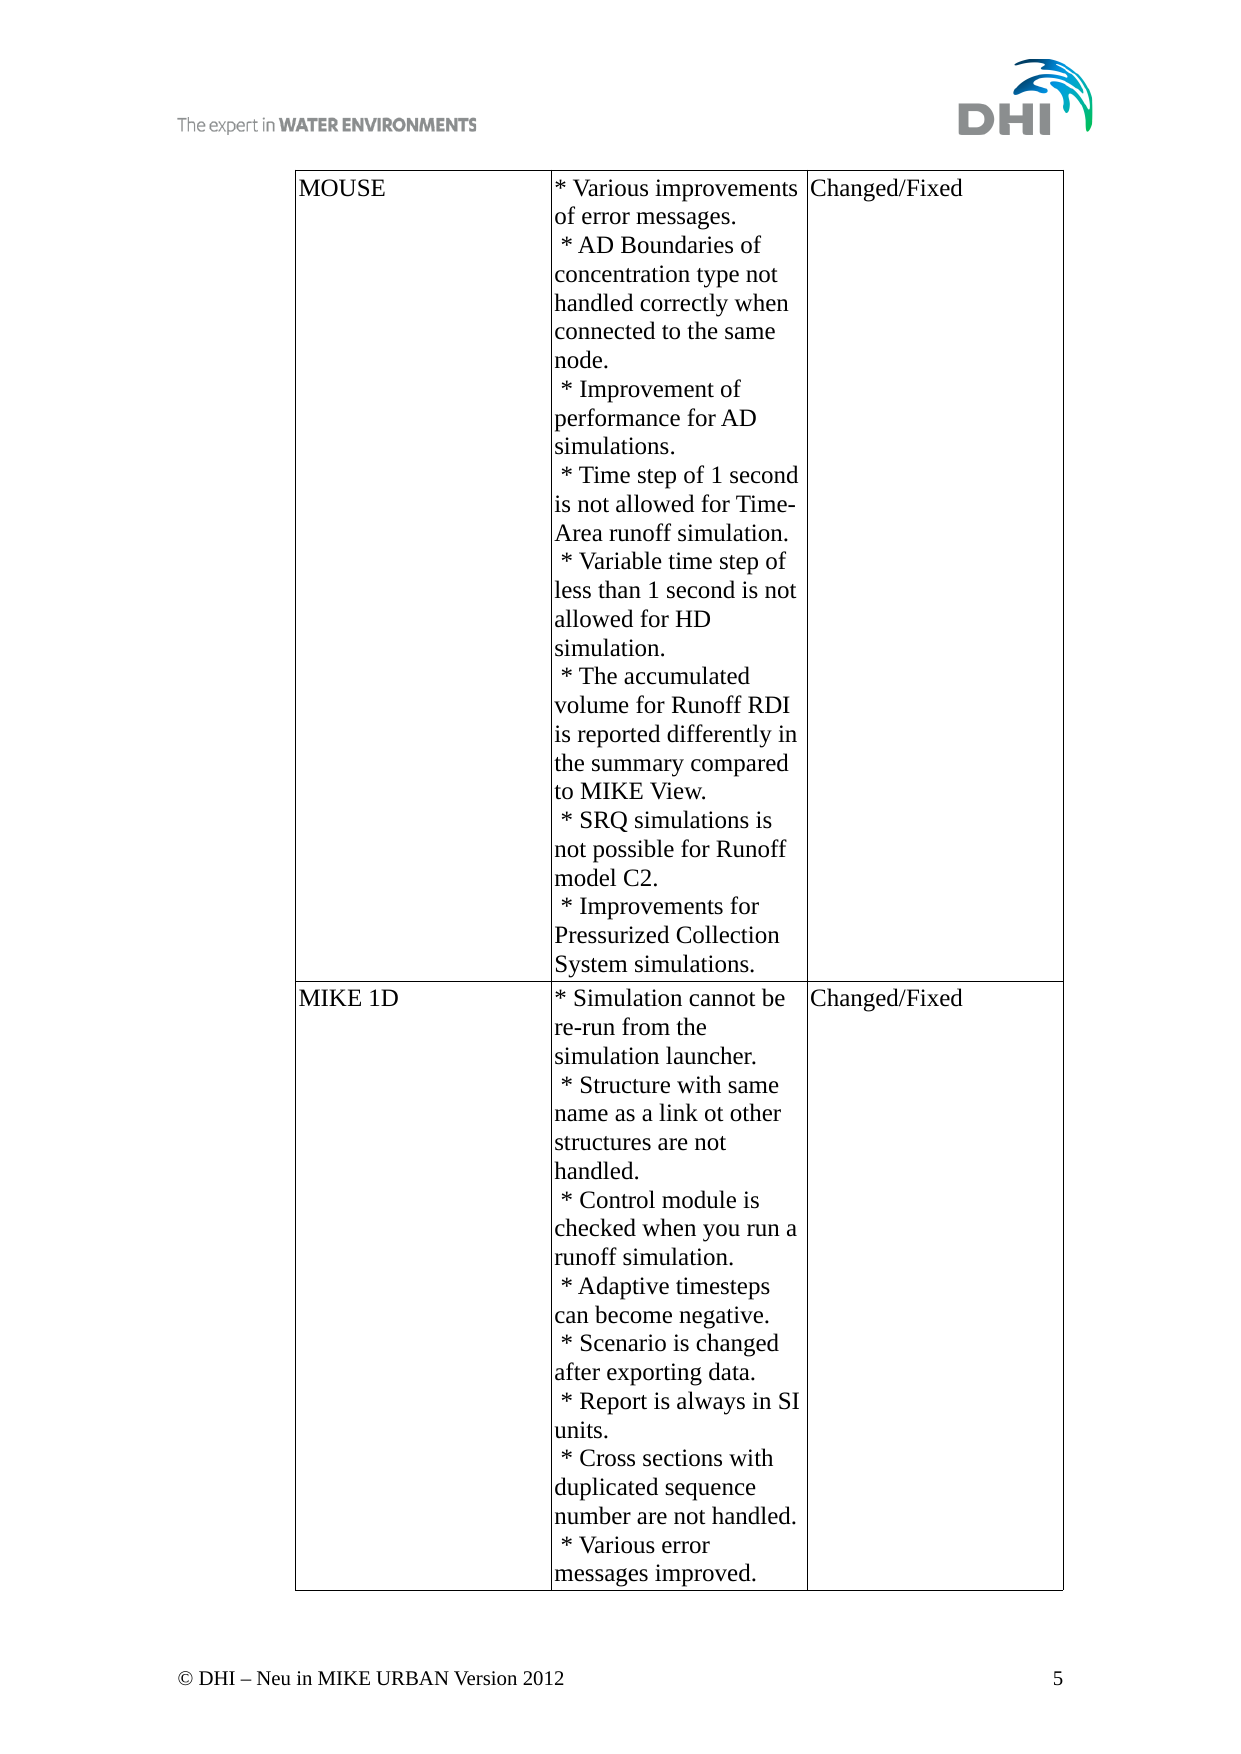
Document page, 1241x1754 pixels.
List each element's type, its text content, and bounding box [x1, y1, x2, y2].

table_cell * Various improvements of error messages. * AD Boundaries of concentration type not handled correctly when connected to the same node. * Improvement of performance for AD simulations. * Time step of 1 second is not allowed for Time-Area runoff simulation. * Variable time step of less than 1 second is not allowed for HD simulation. * The accumulated volume for Runoff RDI is reported differently in the summary compared to MIKE View. * SRQ simulations is not possible for Runoff model C2. * Improvements for Pressurized Collection System simulations. [552, 171, 807, 981]
picture [958, 59, 1093, 135]
picture [177, 117, 477, 135]
table_cell MOUSE [296, 171, 551, 981]
table_cell * Simulation cannot be re-run from the simulation launcher. * Structure with same name as a link ot other structures are not handled. * Control module is checked when you run a runoff simulation. * Adaptive timesteps can become negative. * Scenario is changed after exporting data. * Report is always in SI units. * Cross sections with duplicated sequence number are not handled. * Various error messages improved. [552, 982, 807, 1590]
table_cell Changed/Fixed [808, 171, 1063, 981]
table_cell Changed/Fixed [808, 982, 1063, 1590]
table_cell MIKE 1D [296, 982, 551, 1590]
